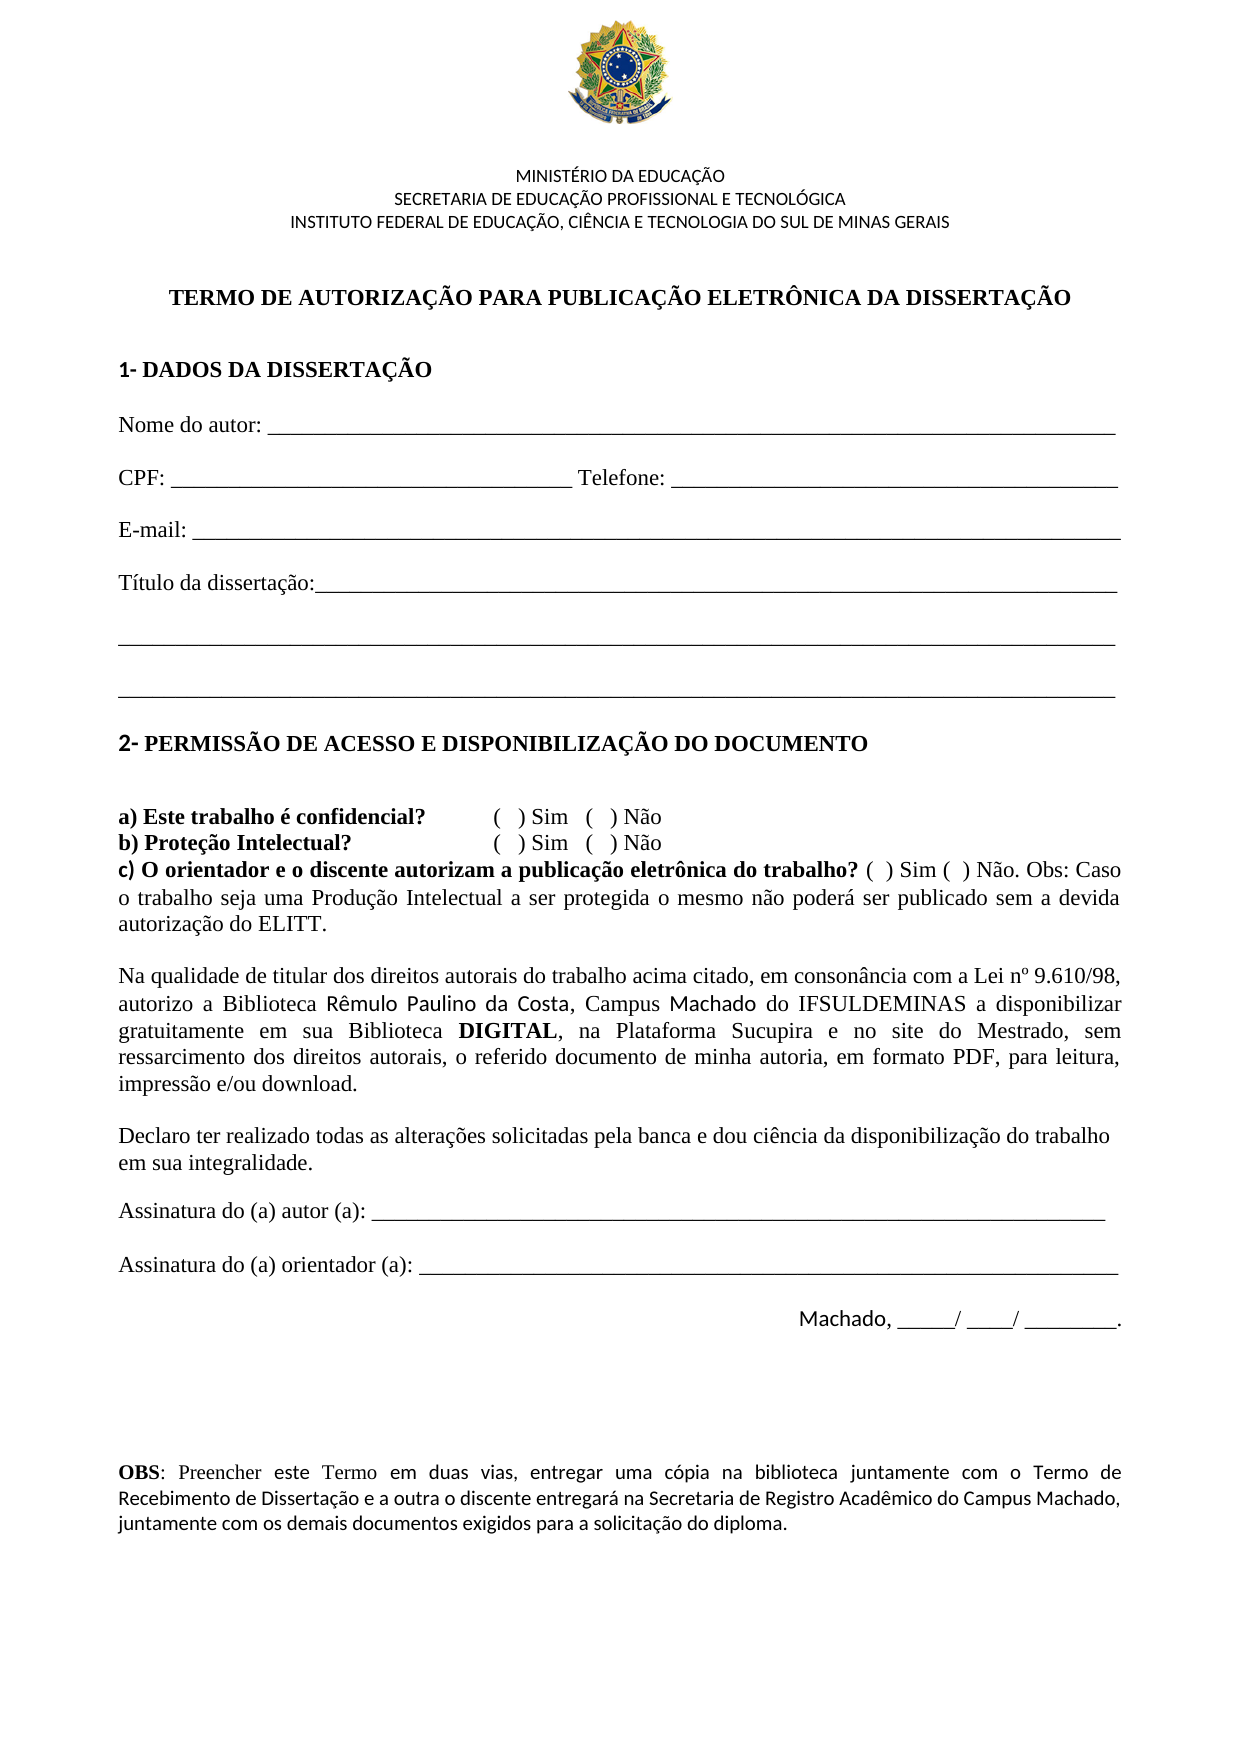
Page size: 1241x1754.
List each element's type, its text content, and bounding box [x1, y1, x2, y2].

text MINISTÉRIO DA EDUCAÇÃO [118, 164, 1122, 187]
text TERMO DE AUTORIZAÇÃO PARA PUBLICAÇÃO ELETRÔNICA DA DISSERTAÇÃO [118, 283, 1122, 310]
text b) Proteção Intelectual? ( ) Sim ( ) Não [118, 829, 1122, 856]
text INSTITUTO FEDERAL DE EDUCAÇÃO, CIÊNCIA E TECNOLOGIA DO SUL DE MINAS GERAIS [118, 210, 1122, 233]
text CPF: ___________________________________ Telefone: _______________________________________ [118, 464, 1122, 490]
picture [568, 20, 673, 124]
text a) Este trabalho é confidencial? ( ) Sim ( ) Não [118, 803, 1122, 829]
text SECRETARIA DE EDUCAÇÃO PROFISSIONAL E TECNOLÓGICA [118, 187, 1122, 210]
text 1- DADOS DA DISSERTAÇÃO [118, 355, 1122, 383]
text Assinatura do (a) orientador (a): _____________________________________________________________ [118, 1251, 1122, 1277]
text 2- PERMISSÃO DE ACESSO E DISPONIBILIZAÇÃO DO DOCUMENTO [118, 727, 1122, 758]
text Título da dissertação:______________________________________________________________________ _______________________________________________________________________________________ [118, 569, 1122, 648]
text Nome do autor: __________________________________________________________________________ [118, 411, 1122, 437]
text Assinatura do (a) autor (a): ________________________________________________________________ [118, 1197, 1122, 1223]
text c) O orientador e o discente autorizam a publicação eletrônica do trabalho? ( ) Sim ( ) Não. Obs: Caso o trabalho seja uma Produção Intelectual a ser protegida o mesmo não poderá ser publicado sem a devida autorização do ELITT. [118, 856, 1122, 936]
text Na qualidade de titular dos direitos autorais do trabalho acima citado, em consonância com a Lei nº 9.610/98, autorizo a Biblioteca Rêmulo Paulino da Costa, Campus Machado do IFSULDEMINAS a disponibilizar gratuitamente em sua Biblioteca DIGITAL, na Plataforma Sucupira e no site do Mestrado, sem ressarcimento dos direitos autorais, o referido documento de minha autoria, em formato PDF, para leitura, impressão e/ou download. [118, 963, 1122, 1096]
text _______________________________________________________________________________________ [118, 674, 1122, 701]
text E-mail: _________________________________________________________________________________ [118, 516, 1122, 543]
text Declaro ter realizado todas as alterações solicitadas pela banca e dou ciência da disponibilização do trabalho em sua integralidade. [118, 1122, 1122, 1175]
text OBS: Preencher este Termo em duas vias, entregar uma cópia na biblioteca juntamente com o Termo de Recebimento de Dissertação e a outra o discente entregará na Secretaria de Registro Acadêmico do Campus Machado, juntamente com os demais documentos exigidos para a solicitação do diploma. [118, 1459, 1122, 1536]
text Machado, _____/ ____/ ________. [118, 1304, 1122, 1332]
